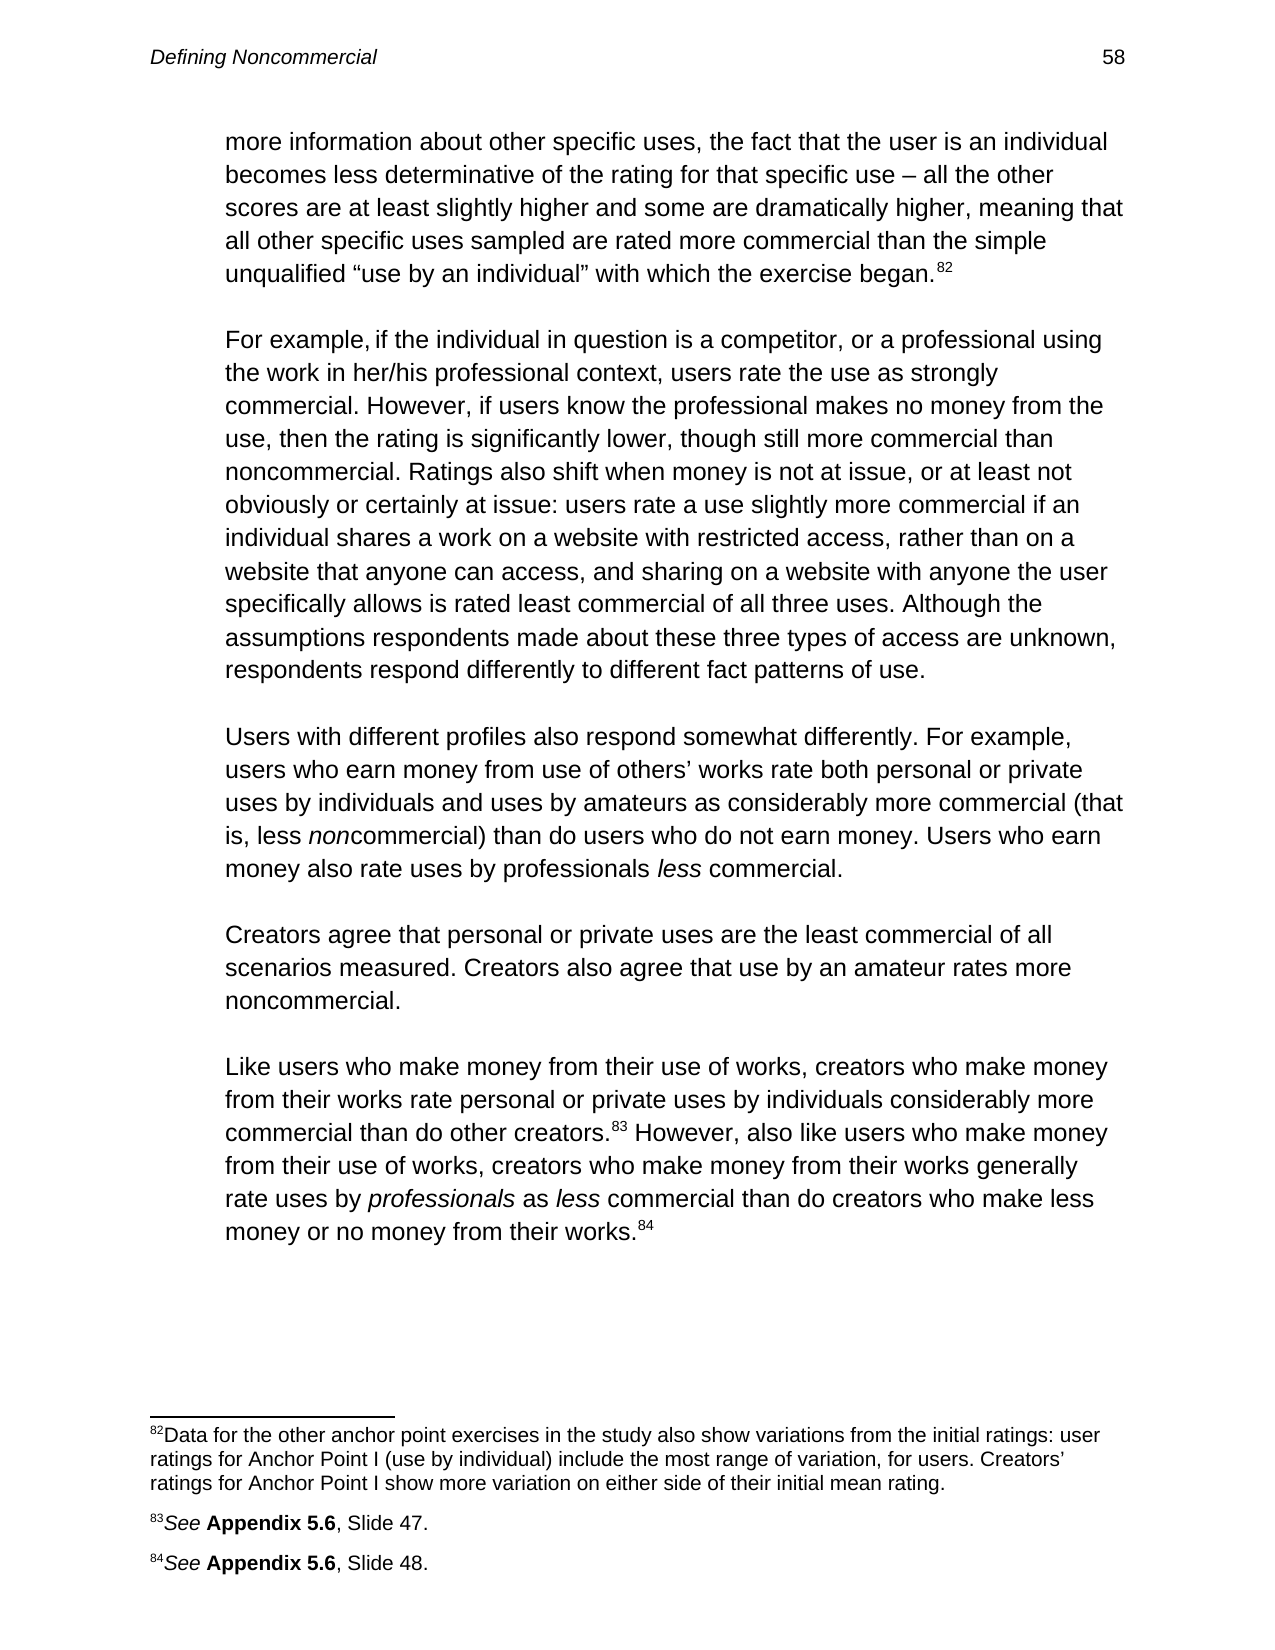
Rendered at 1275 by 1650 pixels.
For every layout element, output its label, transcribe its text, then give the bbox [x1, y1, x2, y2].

text Creators agree that personal or private uses are the least commercial of all scenarios measured. Creators also agree that use by an amateur rates more noncommercial. [225, 920, 1125, 1014]
text more information about other specific uses, the fact that the user is an individual becomes less determinative of the rating for that specific use – all the other scores are at least slightly higher and some are dramatically higher, meaning that all other specific uses sampled are rated more commercial than the simple unqualified “use by an individual” with which the exercise began. [225, 127, 1125, 288]
text See Appendix 5.6, Slide 48. [150, 1551, 1125, 1575]
text See Appendix 5.6, Slide 47. [150, 1511, 1125, 1535]
text Like users who make money from their use of works, creators who make money from their works rate personal or private uses by individuals considerably more commercial than do other creators. However, also like users who make money from their use of works, creators who make money from their works generally rate uses by professionals as less commercial than do creators who make less money or no money from their works. [225, 1052, 1125, 1246]
text Users with different profiles also respond somewhat differently. For example, users who earn money from use of others’ works rate both personal or private uses by individuals and uses by amateurs as considerably more commercial (that is, less noncommercial) than do users who do not earn money. Users who earn money also rate uses by professionals less commercial. [225, 722, 1125, 882]
text Data for the other anchor point exercises in the study also show variations from the initial ratings: user ratings for Anchor Point I (use by individual) include the most range of variation, for users. Creators’ ratings for Anchor Point I show more variation on either side of their initial mean rating. [150, 1423, 1125, 1494]
text For example, if the individual in question is a competitor, or a professional using the work in her/his professional context, users rate the use as strongly commercial. However, if users know the professional makes no money from the use, then the rating is significantly lower, though still more commercial than noncommercial. Ratings also shift when money is not at issue, or at least not obviously or certainly at issue: users rate a use slightly more commercial if an individual shares a work on a website with restricted access, rather than on a website that anyone can access, and sharing on a website with anyone the user specifically allows is rated least commercial of all three uses. Although the assumptions respondents made about these three types of access are unknown, respondents respond differently to different fact patterns of use. [225, 325, 1125, 684]
